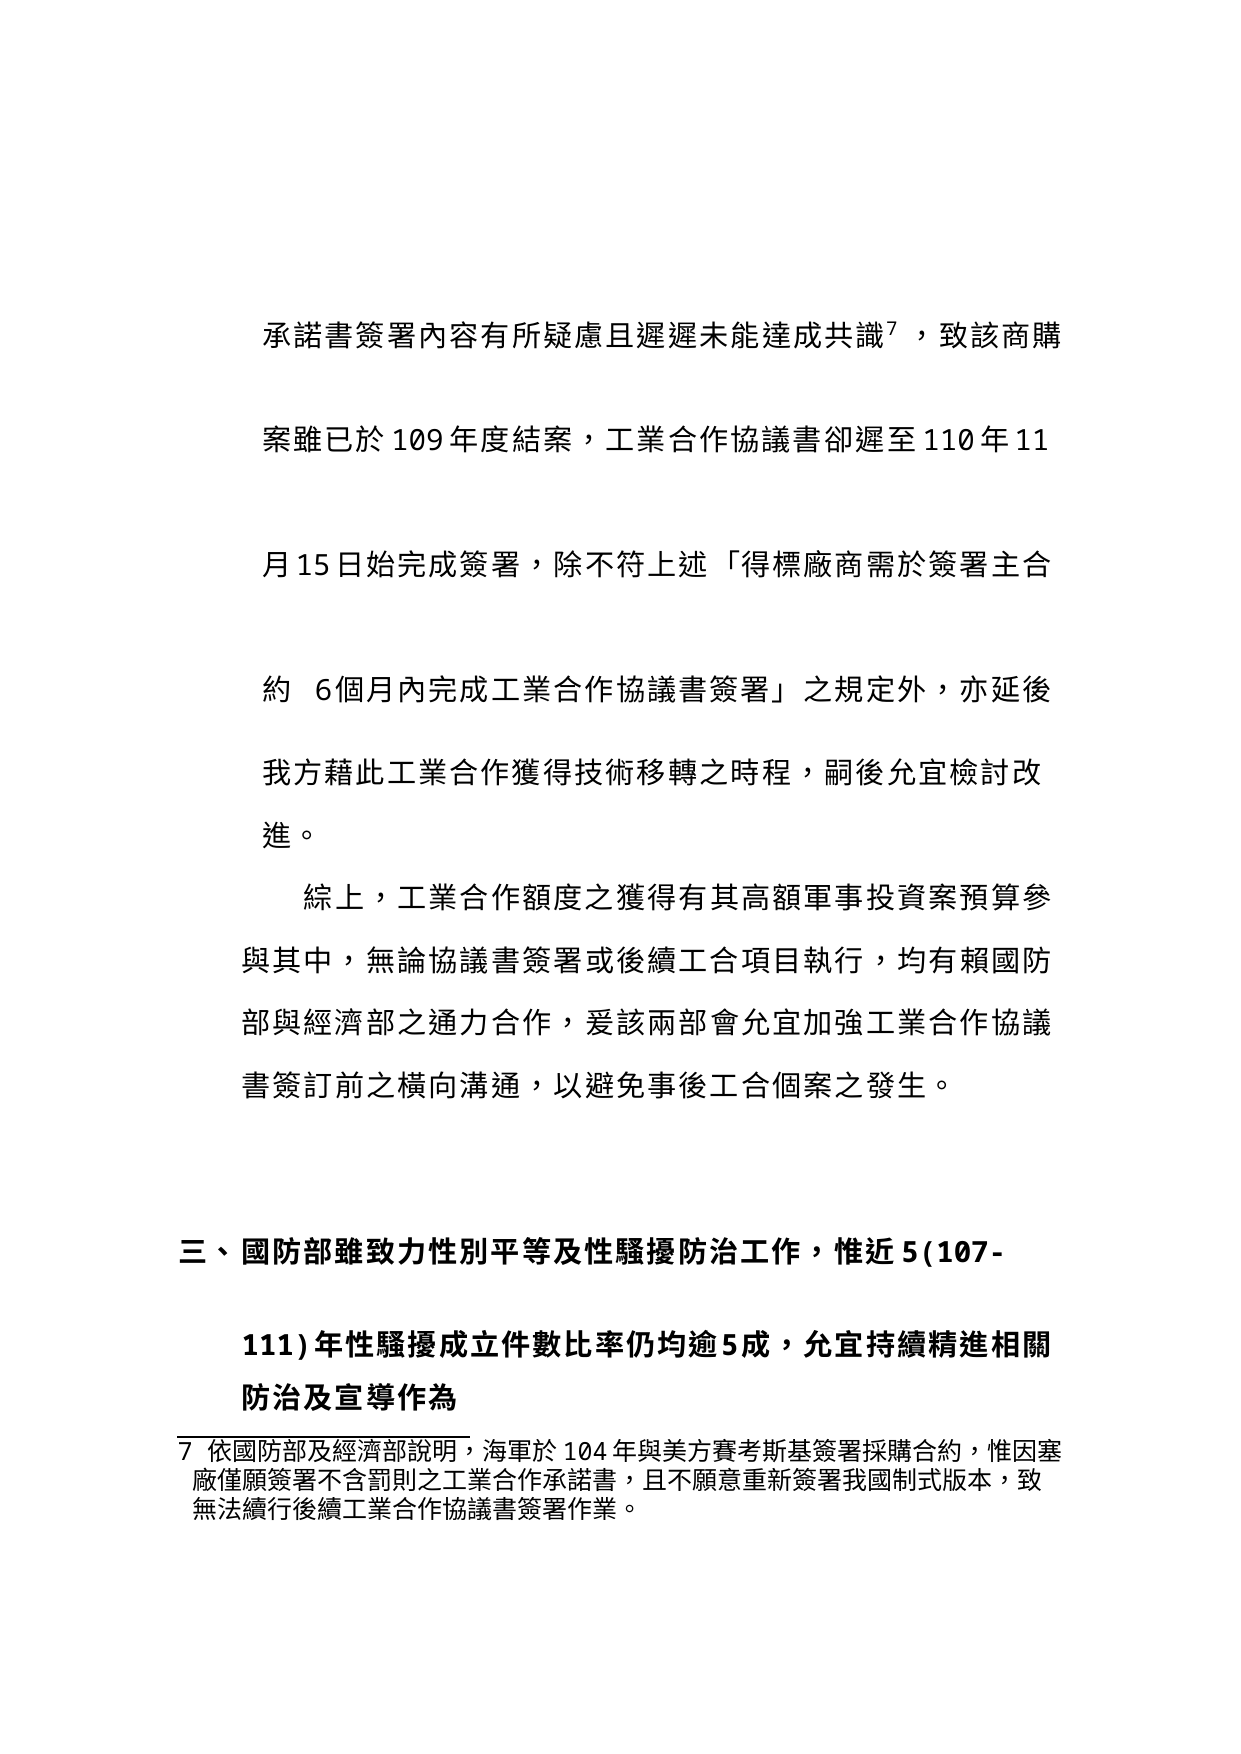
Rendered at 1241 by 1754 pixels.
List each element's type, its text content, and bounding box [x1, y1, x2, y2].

text 承諾書簽署內容有所疑慮且遲遲未能達成共識，致該商購案雖已於109年度結案，工業合作協議書卻遲至110年11月15日始完成簽署，除不符上述「得標廠商需於簽署主合約 6個月內完成工業合作協議書簽署」之規定外，亦延後我方藉此工業合作獲得技術移轉之時程，嗣後允宜檢討改進。 [251, 229, 1063, 854]
text 依國防部及經濟部說明，海軍於104年與美方賽考斯基簽署採購合約，惟因塞廠僅願簽署不含罰則之工業合作承諾書，且不願意重新簽署我國制式版本，致無法續行後續工業合作協議書簽署作業。 [177, 1437, 1063, 1525]
text 三、國防部雖致力性別平等及性騷擾防治工作，惟近5(107-111)年性騷擾成立件數比率仍均逾5成，允宜持續精進相關防治及宣導作為 [177, 1167, 1063, 1417]
text 綜上，工業合作額度之獲得有其高額軍事投資案預算參與其中，無論協議書簽署或後續工合項目執行，均有賴國防部與經濟部之通力合作，爰該兩部會允宜加強工業合作協議書簽訂前之橫向溝通，以避免事後工合個案之發生。 [236, 854, 1063, 1104]
